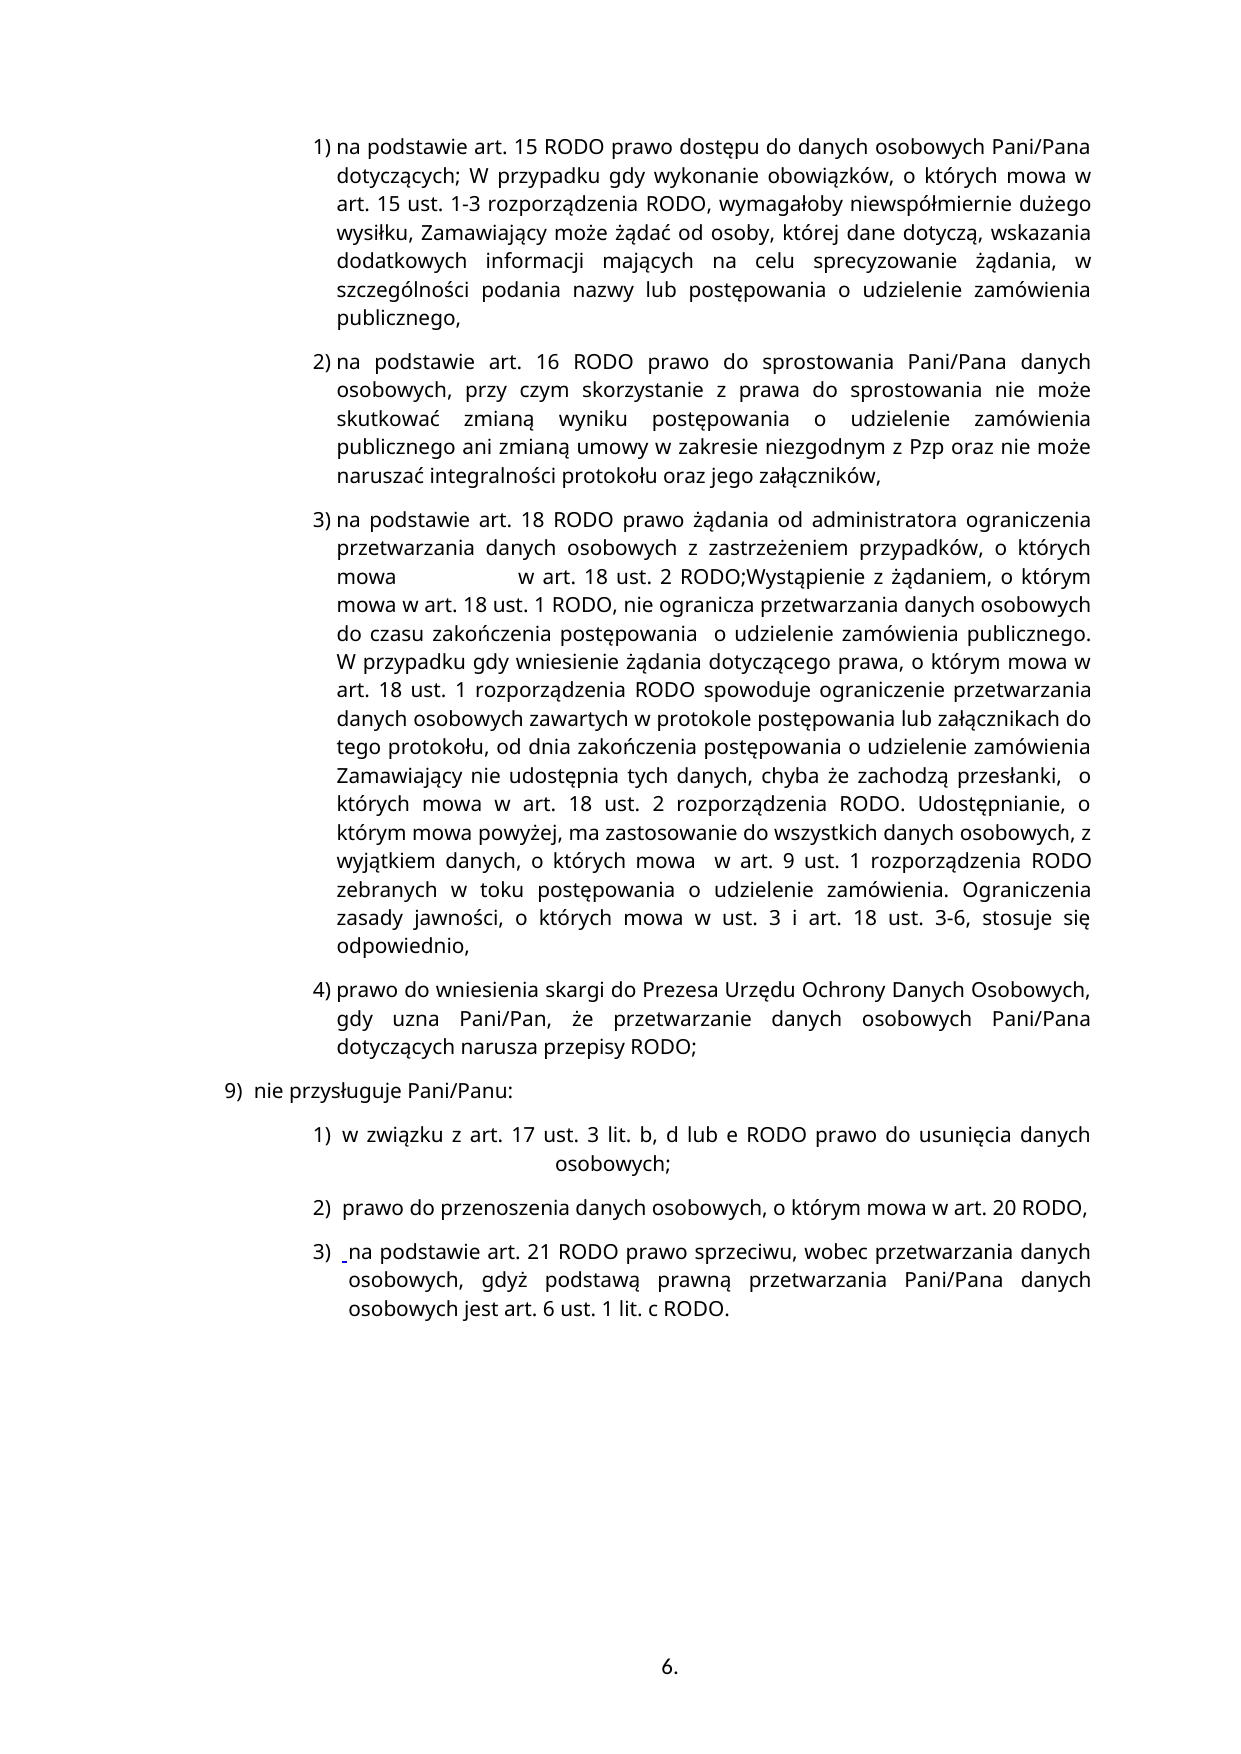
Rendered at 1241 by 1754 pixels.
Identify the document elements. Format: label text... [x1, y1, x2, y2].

list prawo do wniesienia skargi do Prezesa Urzędu Ochrony Danych Osobowych, gdy uzna Pani/Pan, że przetwarzanie danych osobowych Pani/Pana dotyczących narusza przepisy RODO; [313, 976, 1092, 1061]
list na podstawie art. 16 RODO prawo do sprostowania Pani/Pana danych osobowych, przy czym skorzystanie z prawa do sprostowania nie może skutkować zmianą wyniku postępowania o udzielenie zamówienia publicznego ani zmianą umowy w zakresie niezgodnym z Pzp oraz nie może naruszać integralności protokołu oraz jego załączników, [313, 347, 1092, 489]
list nie przysługuje Pani/Panu: [224, 1077, 1092, 1105]
list prawo do przenoszenia danych osobowych, o którym mowa w art. 20 RODO, [313, 1193, 1092, 1222]
list na podstawie art. 15 RODO prawo dostępu do danych osobowych Pani/Pana dotyczących; W przypadku gdy wykonanie obowiązków, o których mowa w art. 15 ust. 1-3 rozporządzenia RODO, wymagałoby niewspółmiernie dużego wysiłku, Zamawiający może żądać od osoby, której dane dotyczą, wskazania dodatkowych informacji mających na celu sprecyzowanie żądania, w szczególności podania nazwy lub postępowania o udzielenie zamówienia publicznego, [313, 132, 1092, 332]
list na podstawie art. 18 RODO prawo żądania od administratora ograniczenia przetwarzania danych osobowych z zastrzeżeniem przypadków, o których mowa w art. 18 ust. 2 RODO;Wystąpienie z żądaniem, o którym mowa w art. 18 ust. 1 RODO, nie ogranicza przetwarzania danych osobowych do czasu zakończenia postępowania o udzielenie zamówienia publicznego. W przypadku gdy wniesienie żądania dotyczącego prawa, o którym mowa w art. 18 ust. 1 rozporządzenia RODO spowoduje ograniczenie przetwarzania danych osobowych zawartych w protokole postępowania lub załącznikach do tego protokołu, od dnia zakończenia postępowania o udzielenie zamówienia Zamawiający nie udostępnia tych danych, chyba że zachodzą przesłanki, o których mowa w art. 18 ust. 2 rozporządzenia RODO. Udostępnianie, o którym mowa powyżej, ma zastosowanie do wszystkich danych osobowych, z wyjątkiem danych, o których mowa w art. 9 ust. 1 rozporządzenia RODO zebranych w toku postępowania o udzielenie zamówienia. Ograniczenia zasady jawności, o których mowa w ust. 3 i art. 18 ust. 3-6, stosuje się odpowiednio, [313, 505, 1092, 960]
list na podstawie art. 21 RODO prawo sprzeciwu, wobec przetwarzania danych osobowych, gdyż podstawą prawną przetwarzania Pani/Pana danych osobowych jest art. 6 ust. 1 lit. c RODO. [313, 1237, 1092, 1322]
list w związku z art. 17 ust. 3 lit. b, d lub e RODO prawo do usunięcia danych osobowych; [313, 1121, 1092, 1177]
